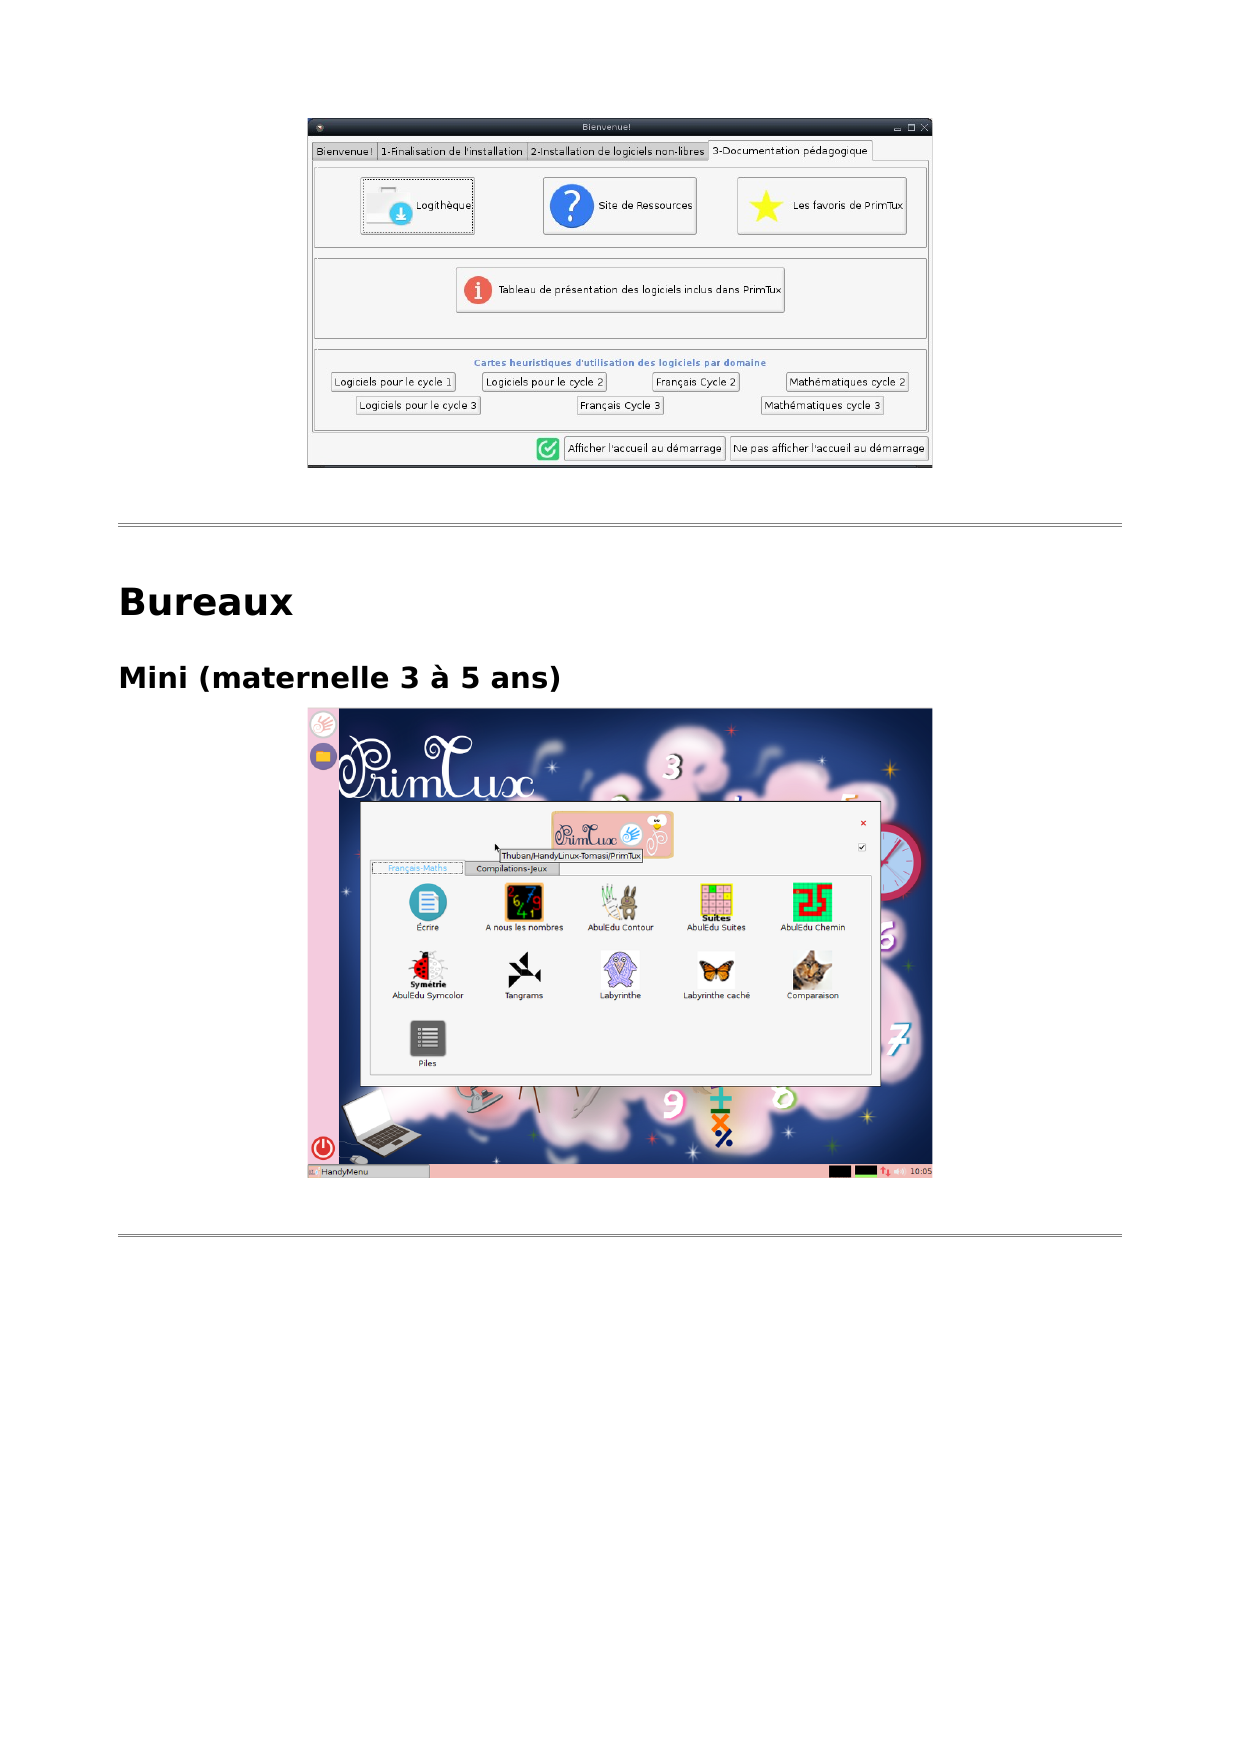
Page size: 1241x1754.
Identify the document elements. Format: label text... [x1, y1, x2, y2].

picture [307, 118, 933, 468]
subtitle Bureaux [118, 580, 1122, 624]
picture [307, 707, 933, 1178]
subtitle Mini (maternelle 3 à 5 ans) [118, 661, 1122, 695]
